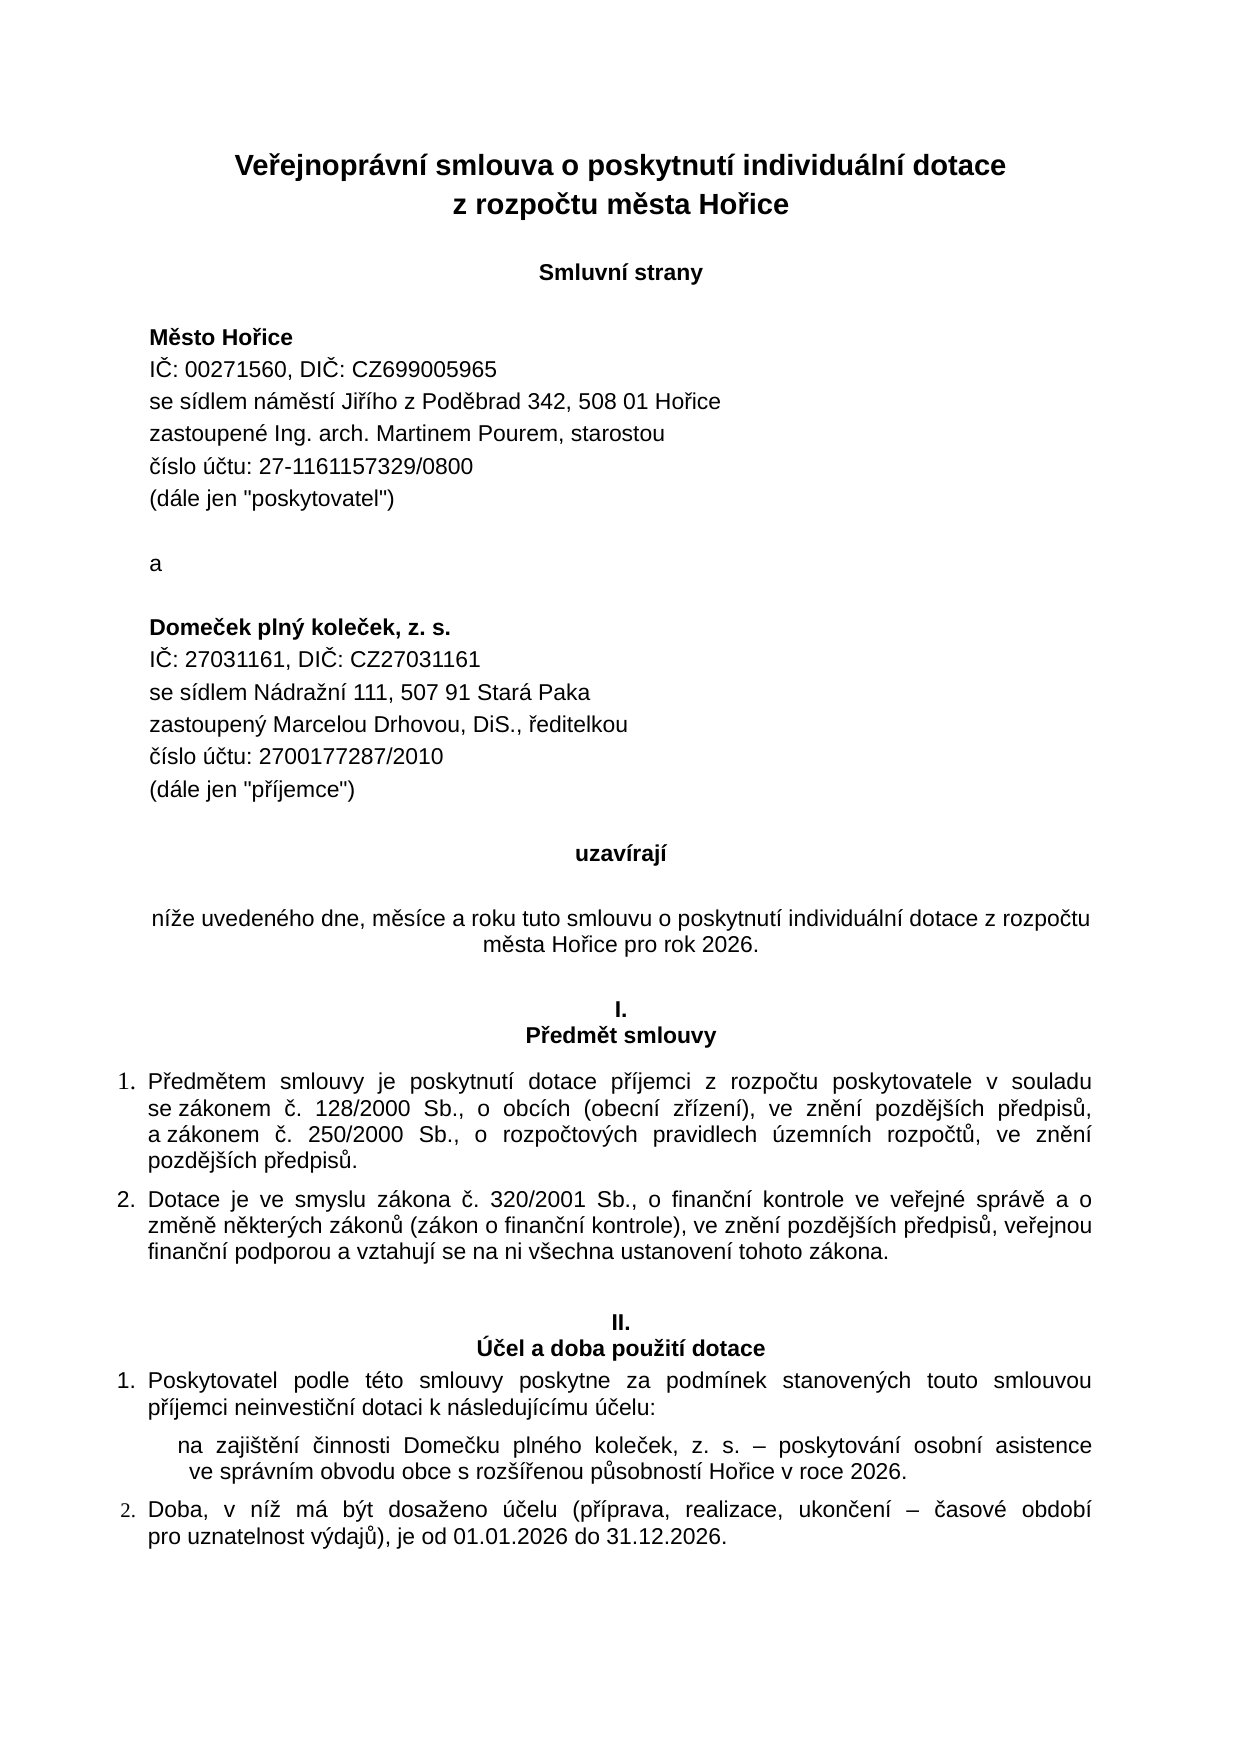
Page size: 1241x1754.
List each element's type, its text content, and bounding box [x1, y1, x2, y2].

text na zajištění činnosti Domečku plného koleček, z. s. – poskytování osobní asistence ve správním obvodu obce s rozšířenou působností Hořice v roce 2026. [177, 1432, 1093, 1484]
text I. Předmět smlouvy [149, 996, 1093, 1048]
text Veřejnoprávní smlouva o poskytnutí individuální dotace [149, 148, 1093, 181]
text Smluvní strany [149, 259, 1093, 285]
text uzavírají [149, 840, 1093, 866]
list Dotace je ve smyslu zákona č. 320/2001 Sb., o finanční kontrole ve veřejné správě a o změně některých zákonů (zákon o finanční kontrole), ve znění pozdějších předpisů, veřejnou finanční podporou a vztahují se na ni všechna ustanovení tohoto zákona. [136, 1186, 1093, 1265]
text (dále jen "příjemce") [149, 776, 1093, 802]
text Město Hořice [149, 323, 1093, 350]
list Doba, v níž má být dosaženo účelu (příprava, realizace, ukončení – časové období pro uznatelnost výdajů), je od 01.01.2026 do 31.12.2026. [136, 1496, 1093, 1549]
text a [149, 549, 1093, 576]
text II. Účel a doba použití dotace [149, 1309, 1093, 1361]
text (dále jen "poskytovatel") [149, 485, 1093, 511]
text IČ: 27031161, DIČ: CZ27031161 [149, 646, 1093, 673]
list Předmětem smlouvy je poskytnutí dotace příjemci z rozpočtu poskytovatele v souladu se zákonem č. 128/2000 Sb., o obcích (obecní zřízení), ve znění pozdějších předpisů, a zákonem č. 250/2000 Sb., o rozpočtových pravidlech územních rozpočtů, ve znění pozdějších předpisů. [136, 1066, 1093, 1174]
text zastoupený Marcelou Drhovou, DiS., ředitelkou [149, 711, 1093, 737]
text číslo účtu: 27-1161157329/0800 [149, 453, 1093, 479]
text zastoupené Ing. arch. Martinem Pourem, starostou [149, 420, 1093, 447]
list Poskytovatel podle této smlouvy poskytne za podmínek stanovených touto smlouvou příjemci neinvestiční dotaci k následujícímu účelu: [136, 1367, 1093, 1420]
text níže uvedeného dne, měsíce a roku tuto smlouvu o poskytnutí individuální dotace z rozpočtu města Hořice pro rok 2026. [149, 905, 1093, 957]
text číslo účtu: 2700177287/2010 [149, 743, 1093, 769]
text se sídlem náměstí Jiřího z Poděbrad 342, 508 01 Hořice [149, 388, 1093, 414]
text z rozpočtu města Hořice [149, 187, 1093, 221]
text Domeček plný koleček, z. s. [149, 614, 1093, 640]
text se sídlem Nádražní 111, 507 91 Stará Paka [149, 679, 1093, 705]
text IČ: 00271560, DIČ: CZ699005965 [149, 356, 1093, 382]
